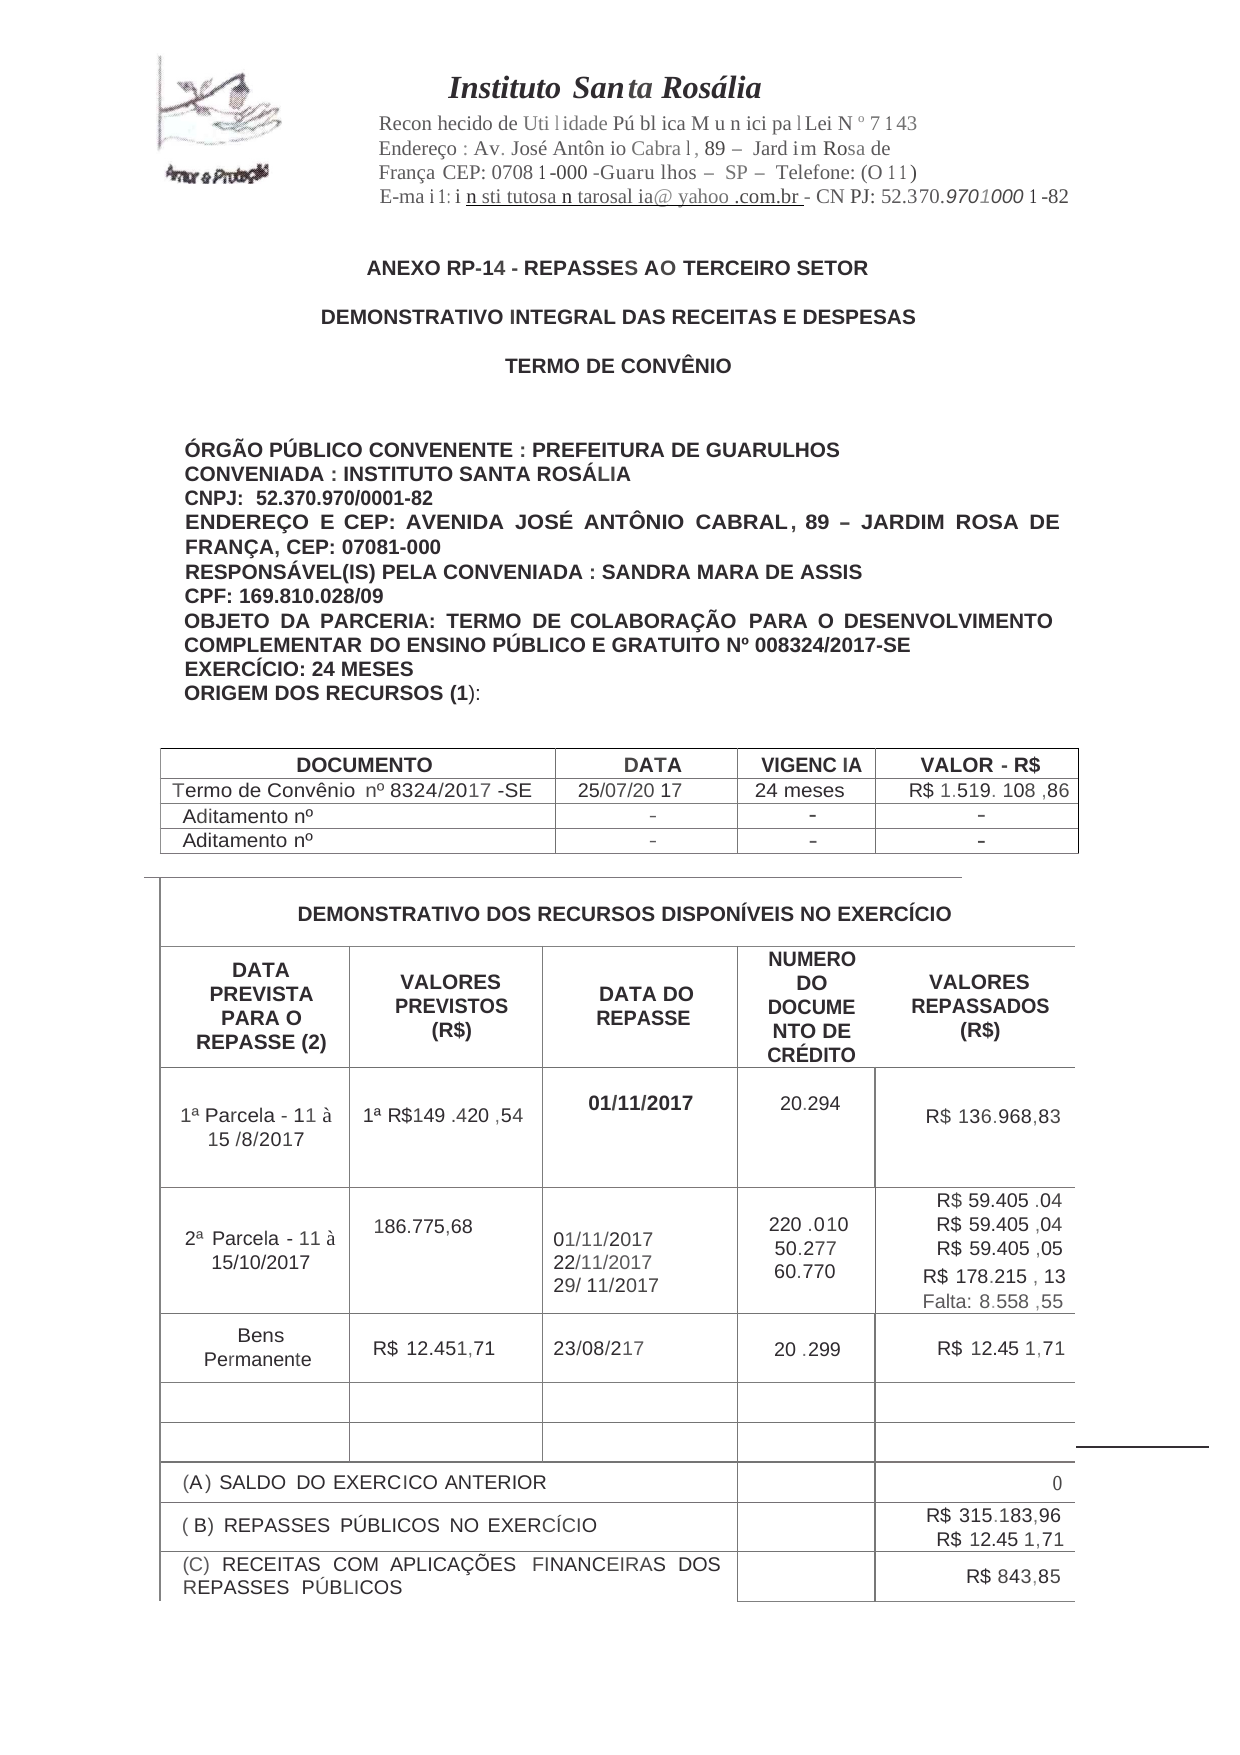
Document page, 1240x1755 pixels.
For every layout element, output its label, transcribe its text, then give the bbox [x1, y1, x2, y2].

table_cell (C) RECEITAS COM APLICAÇÕES FINANCEIRAS DOS REPASSES PÚBLICOS [161, 1552, 737, 1601]
table_cell ( B) REPASSES PÚBLICOS NO EXERCÍCIO [161, 1503, 737, 1551]
table_cell NUMERO DO DOCUME NTO DE CRÉDITO [738, 947, 875, 1067]
table_cell 220 .010 50.277 60.770 [738, 1188, 875, 1313]
table_cell Aditamento nº [161, 829, 555, 853]
table_header DATA [556, 749, 737, 778]
table_cell [876, 1423, 1074, 1461]
table_cell [738, 1552, 874, 1601]
table_header DOCUMENTO [161, 749, 555, 778]
text ANEXO RP-14 - REPASSES AO TERCEIRO SETOR DEMONSTRATIVO INTEGRAL DAS RECEITAS E DESPESAS TERMO DE CONVÊNIO [318, 256, 916, 378]
table_cell o [876, 1463, 1074, 1502]
text OBJETO DA PARCERIA: TERMO DE COLABORAÇÃO PARA O DESENVOLVIMENTO COMPLEMENTAR DO ENSINO PÚBLICO E GRATUITO Nº 008324/2017-SE [184, 608, 1089, 656]
table_cell - [876, 829, 1078, 853]
table_cell 24 meses [738, 779, 875, 803]
table_cell R$ 59.405 .04 R$ 59.405 ,04 R$ 59.405 ,05 R$ 178.215 , 13 Falta: 8.558 ,55 [876, 1188, 1074, 1313]
table_cell - [876, 804, 1078, 828]
table_cell - [738, 804, 875, 828]
table_cell Termo de Convênio nº 8324/2017 -SE [161, 779, 555, 803]
table_cell R$ 12.451,71 [350, 1314, 542, 1382]
table_cell 01/11/2017 [543, 1068, 737, 1187]
table_cell VALORES PREVISTOS (R$) [350, 947, 542, 1067]
table_cell 1ª R$149 .420 ,54 [350, 1068, 542, 1187]
table_cell [350, 1383, 542, 1422]
table_cell DATA DO REPASSE [543, 947, 737, 1067]
table_cell [161, 1423, 349, 1461]
table_cell [543, 1423, 737, 1461]
table_cell Aditamento nº [161, 804, 555, 828]
text ENDEREÇO E CEP: AVENIDA JOSÉ ANTÔNIO CABRAL, 89 - JARDIM ROSA DE FRANÇA, CEP: 07081-000 [185, 510, 1089, 559]
table_cell [350, 1423, 542, 1461]
text ÓRGÃO PÚBLICO CONVENENTE : PREFEITURA DE GUARULHOS CONVENIADA : INSTITUTO SANTA ROSÁLIA [184, 438, 897, 486]
text RESPONSÁVEL(IS) PELA CONVENIADA : SANDRA MARA DE ASSIS CPF: 169.810.028/09 [184, 560, 897, 608]
table_cell R$ 1.519. 108 ,86 [876, 779, 1078, 803]
table_cell 2ª Parcela - 11 à 15/10/2017 [161, 1188, 349, 1313]
table_cell 23/08/217 [543, 1314, 737, 1382]
table_cell [876, 1383, 1074, 1422]
table_header VALOR - R$ [876, 749, 1078, 778]
table_cell 1ª Parcela - 11 à 15 /8/2017 [161, 1068, 349, 1187]
text E-ma i 1: i n sti tutosa n tarosal ia@ yahoo .com.br - CN PJ: 52.370.9701000 1 -82 [368, 185, 1089, 208]
table_header VIGENC IA [738, 749, 875, 778]
table_cell (A) SALDO DO EXERCICO ANTERIOR [161, 1463, 737, 1502]
table_cell VALORES REPASSADOS (R$) [875, 947, 1074, 1067]
table_cell - [738, 829, 875, 853]
table_cell [738, 1503, 874, 1551]
table_cell Bens Permanente [161, 1314, 349, 1382]
table_cell [161, 1383, 349, 1422]
table_cell [738, 1423, 874, 1461]
table_cell R$ 136.968,83 [876, 1068, 1074, 1187]
text CNPJ: 52.370.970/0001-82 [184, 486, 1089, 510]
table_cell [738, 1463, 874, 1502]
table_cell - [556, 829, 737, 853]
table_cell 20.294 [738, 1068, 874, 1187]
table_cell R$ 843,85 [876, 1552, 1074, 1601]
table_cell 20 .299 [738, 1314, 874, 1382]
table_cell DATA PREVISTA PARA O REPASSE (2) [161, 947, 349, 1067]
table_cell - [556, 804, 737, 828]
table_cell 25/07/20 17 [556, 779, 737, 803]
table_header DEMONSTRATIVO DOS RECURSOS DISPONÍVEIS NO EXERCÍCIO [161, 878, 1074, 946]
table_cell R$ 315.183,96 R$ 12.45 1,71 [876, 1503, 1074, 1551]
table_cell R$ 12.45 1,71 [876, 1314, 1074, 1382]
table_cell [738, 1383, 874, 1422]
text EXERCÍCIO: 24 MESES ORIGEM DOS RECURSOS (1): [184, 656, 493, 704]
table_cell 01/11/2017 22/11/2017 29/ 11/2017 [543, 1188, 737, 1313]
table_cell [543, 1383, 737, 1422]
table_cell 186.775,68 [350, 1188, 542, 1313]
